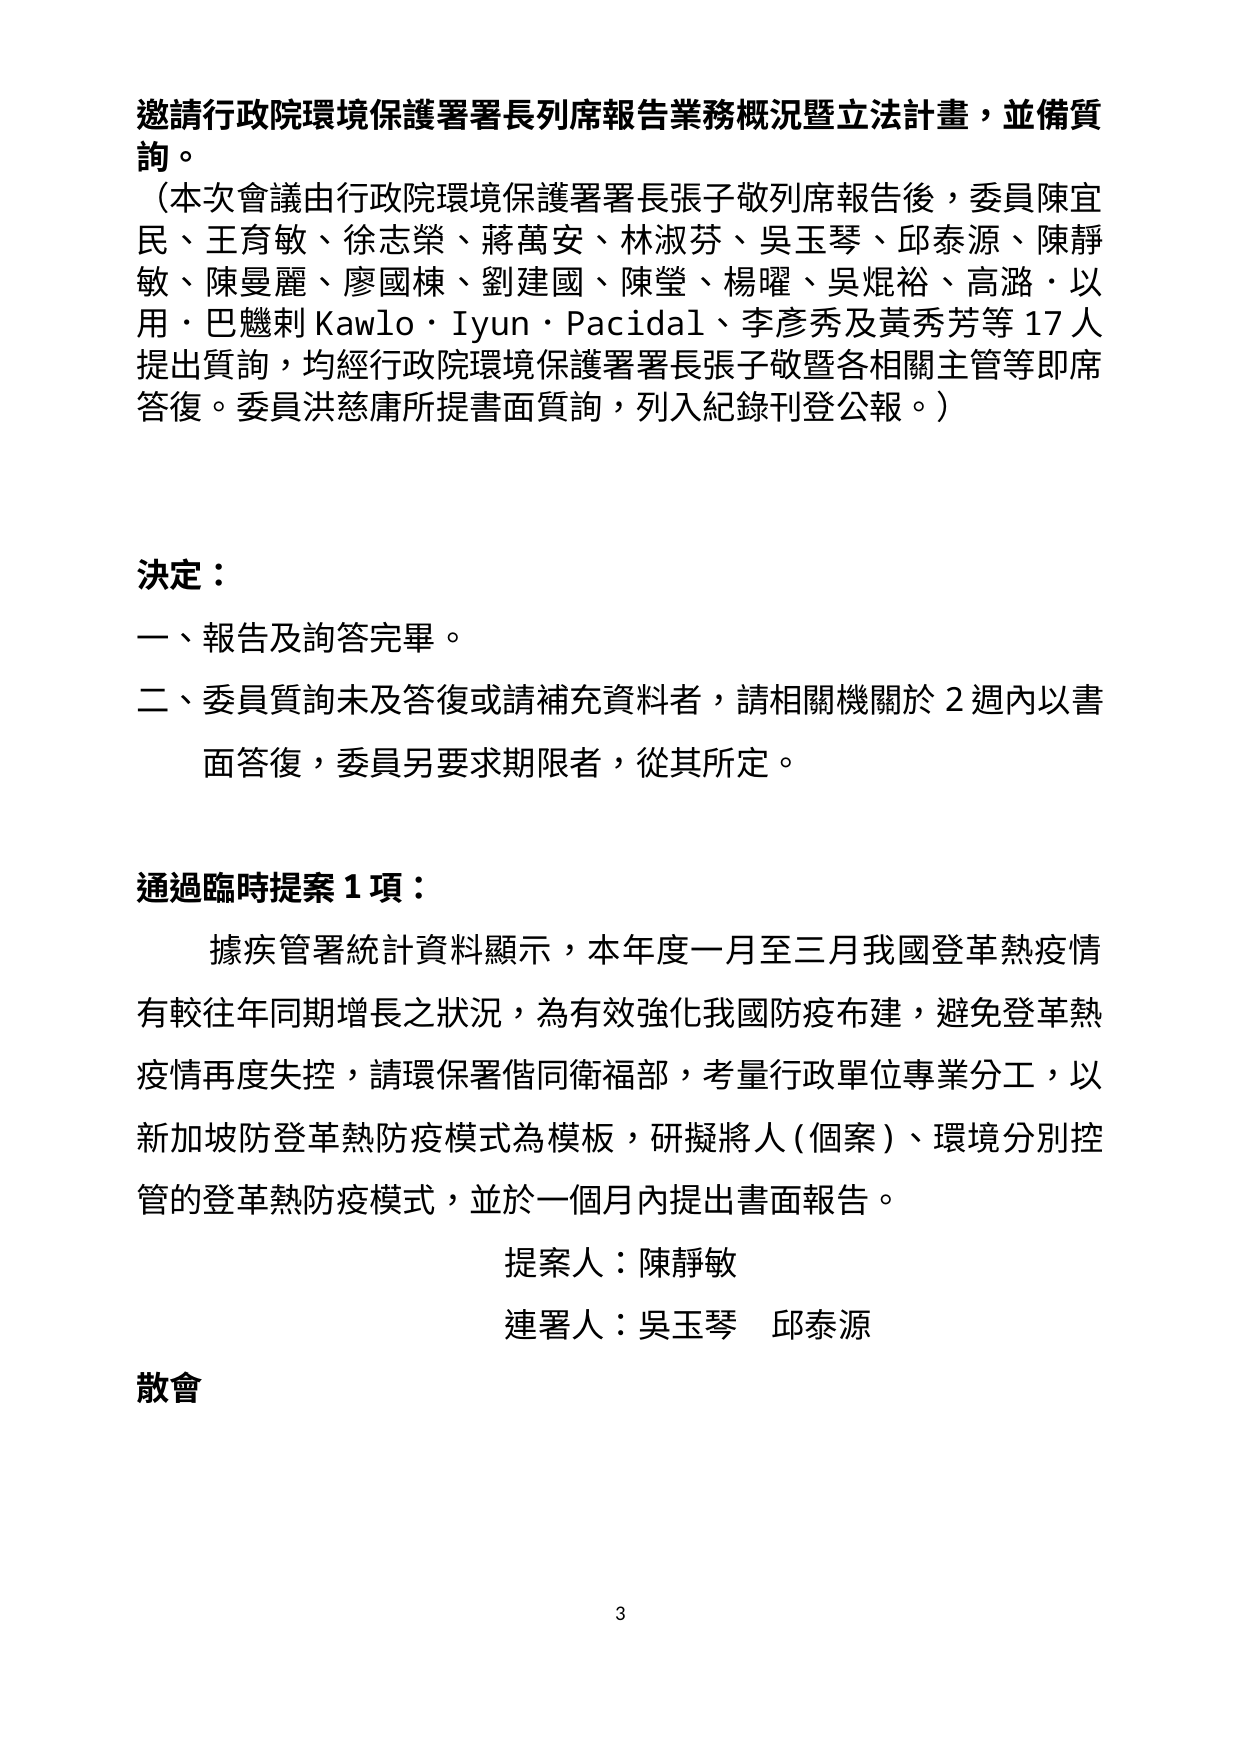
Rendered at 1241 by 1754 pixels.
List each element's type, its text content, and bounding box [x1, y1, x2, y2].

text 通過臨時提案1項： [136, 844, 1104, 907]
text 邀請行政院環境保護署署長列席報告業務概況暨立法計畫，並備質詢。 [136, 94, 1104, 177]
text 據疾管署統計資料顯示，本年度一月至三月我國登革熱疫情有較往年同期增長之狀況，為有效強化我國防疫布建，避免登革熱疫情再度失控，請環保署偕同衛福部，考量行政單位專業分工，以新加坡防登革熱防疫模式為模板，研擬將人(個案)、環境分別控管的登革熱防疫模式，並於一個月內提出書面報告。 [136, 907, 1104, 1219]
text 連署人：吳玉琴 邱泰源 [202, 1282, 1104, 1344]
text 一、報告及詢答完畢。 [136, 594, 1104, 657]
text 決定： [136, 532, 1104, 594]
text 散會 [136, 1344, 1104, 1407]
text 二、委員質詢未及答復或請補充資料者，請相關機關於2週內以書面答復，委員另要求期限者，從其所定。 [136, 657, 1104, 782]
text （本次會議由行政院環境保護署署長張子敬列席報告後，委員陳宜民、王育敏、徐志榮、蔣萬安、林淑芬、吳玉琴、邱泰源、陳靜敏、陳曼麗、廖國棟、劉建國、陳瑩、楊曜、吳焜裕、高潞．以用．巴魕剌Kawlo．Iyun．Pacidal、李彥秀及黃秀芳等17人提出質詢，均經行政院環境保護署署長張子敬暨各相關主管等即席答復。委員洪慈庸所提書面質詢，列入紀錄刊登公報。） [136, 177, 1104, 427]
text 提案人：陳靜敏 [202, 1219, 1104, 1282]
